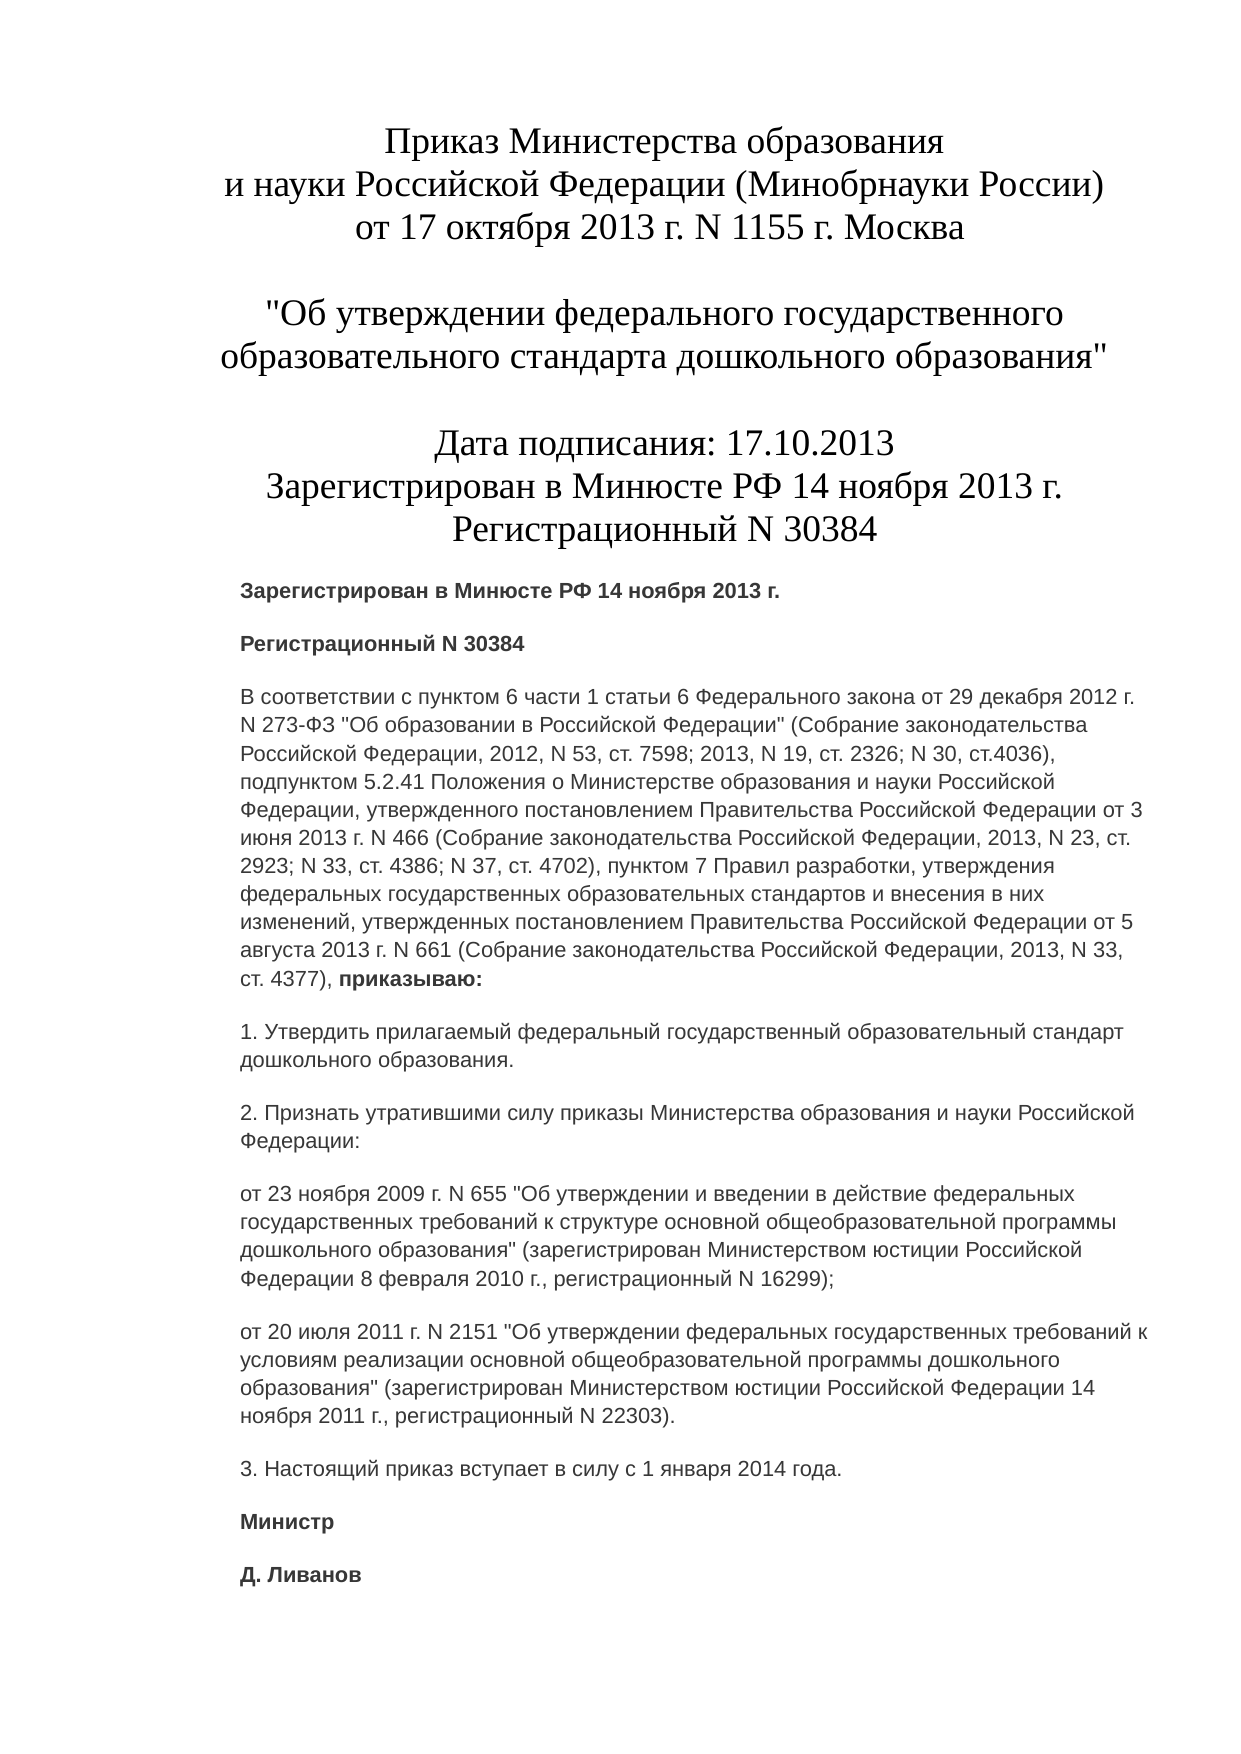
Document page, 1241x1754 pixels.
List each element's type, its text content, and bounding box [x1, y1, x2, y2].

text от 17 октября 2013 г. N 1155 г. Москва [177, 204, 1152, 247]
text "Об утверждении федерального государственного образовательного стандарта дошкольного образования" [177, 291, 1152, 377]
text Регистрационный N 30384 [240, 628, 1152, 656]
text Дата подписания: 17.10.2013 Зарегистрирован в Минюсте РФ 14 ноября 2013 г. Регистрационный N 30384 [177, 420, 1152, 550]
text Министр [240, 1506, 1152, 1534]
text 1. Утвердить прилагаемый федеральный государственный образовательный стандарт дошкольного образования. [240, 1016, 1152, 1072]
text 3. Настоящий приказ вступает в силу с 1 января 2014 года. [240, 1453, 1152, 1481]
text В соответствии с пунктом 6 части 1 статьи 6 Федерального закона от 29 декабря 2012 г. N 273-ФЗ "Об образовании в Российской Федерации" (Собрание законодательства Российской Федерации, 2012, N 53, ст. 7598; 2013, N 19, ст. 2326; N 30, ст.4036), подпунктом 5.2.41 Положения о Министерстве образования и науки Российской Федерации, утвержденного постановлением Правительства Российской Федерации от 3 июня 2013 г. N 466 (Собрание законодательства Российской Федерации, 2013, N 23, ст. 2923; N 33, ст. 4386; N 37, ст. 4702), пунктом 7 Правил разработки, утверждения федеральных государственных образовательных стандартов и внесения в них изменений, утвержденных постановлением Правительства Российской Федерации от 5 августа 2013 г. N 661 (Собрание законодательства Российской Федерации, 2013, N 33, ст. 4377), приказываю: [240, 681, 1152, 991]
text от 20 июля 2011 г. N 2151 "Об утверждении федеральных государственных требований к условиям реализации основной общеобразовательной программы дошкольного образования" (зарегистрирован Министерством юстиции Российской Федерации 14 ноября 2011 г., регистрационный N 22303). [240, 1316, 1152, 1428]
text Зарегистрирован в Минюсте РФ 14 ноября 2013 г. [240, 575, 1152, 603]
text от 23 ноября 2009 г. N 655 "Об утверждении и введении в действие федеральных государственных требований к структуре основной общеобразовательной программы дошкольного образования" (зарегистрирован Министерством юстиции Российской Федерации 8 февраля 2010 г., регистрационный N 16299); [240, 1178, 1152, 1291]
text 2. Признать утратившими силу приказы Министерства образования и науки Российской Федерации: [240, 1097, 1152, 1153]
text Д. Ливанов [240, 1559, 1152, 1587]
text и науки Российской Федерации (Минобрнауки России) [177, 161, 1152, 204]
text Приказ Министерства образования [177, 118, 1152, 161]
